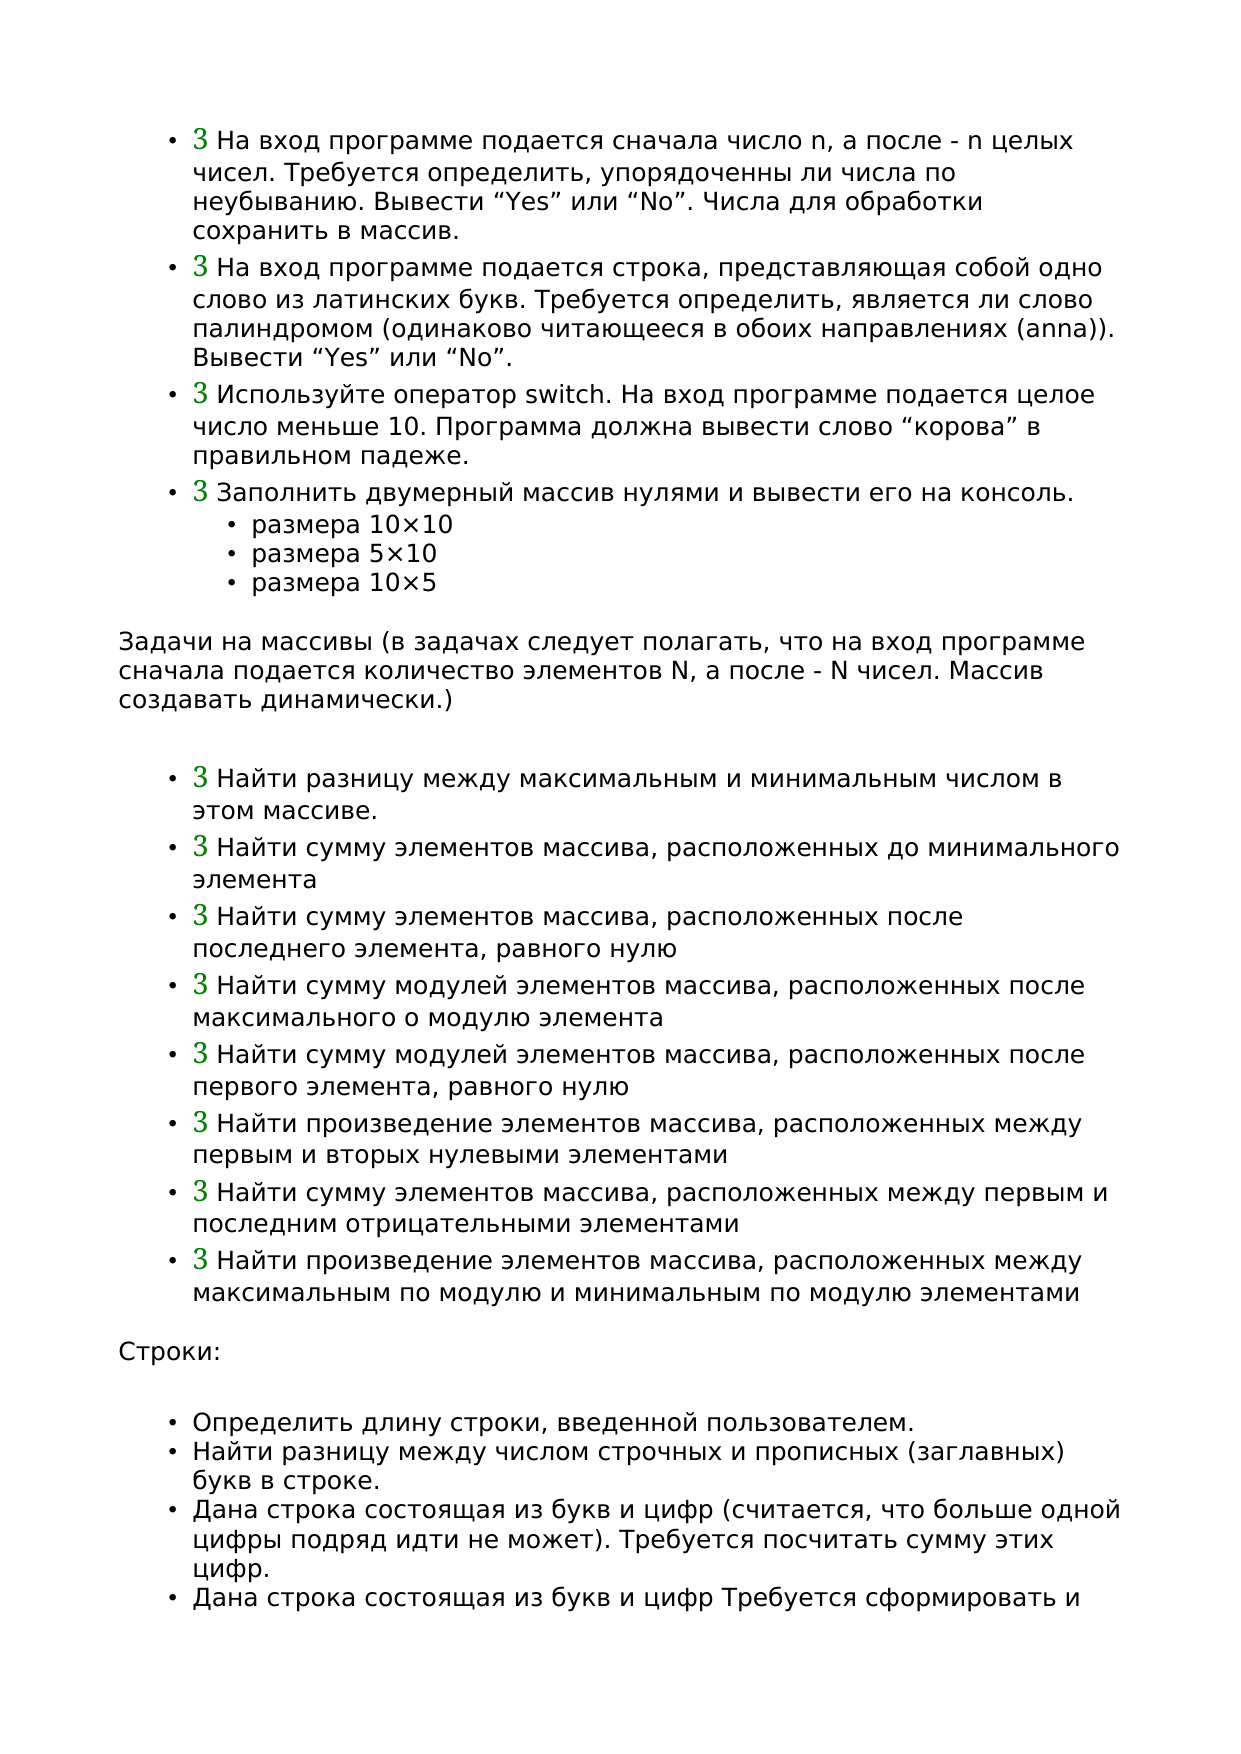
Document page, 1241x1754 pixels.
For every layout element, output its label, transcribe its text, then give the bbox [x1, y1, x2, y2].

list Дана строка состоящая из букв и цифр (считается, что больше одной цифры подряд идти не может). Требуется посчитать сумму этих цифр. [177, 1496, 1122, 1583]
list 3 Используйте оператор switch. На вход программе подается целое число меньше 10. Программа должна вывести слово “корова” в правильном падеже. [177, 372, 1122, 471]
list 3 На вход программе подается сначала число n, а после - n целых чисел. Требуется определить, упорядоченны ли числа по неубыванию. Вывести “Yes” или “No”. Числа для обработки сохранить в массив. [177, 118, 1122, 245]
text Строки: [118, 1337, 1122, 1366]
list 3 Найти разницу между максимальным и минимальным числом в этом массиве. [177, 757, 1122, 826]
list 3 Найти сумму элементов массива, расположенных между первым и последним отрицательными элементами [177, 1170, 1122, 1239]
list размера 5×10 [236, 539, 1122, 568]
list Найти разницу между числом строчных и прописных (заглавных) букв в строке. [177, 1437, 1122, 1496]
list 3 Найти сумму элементов массива, расположенных до минимального элемента [177, 826, 1122, 894]
list 3 Найти сумму модулей элементов массива, расположенных после максимального о модулю элемента [177, 963, 1122, 1032]
list 3 Найти сумму элементов массива, расположенных после последнего элемента, равного нулю [177, 894, 1122, 963]
list 3 На вход программе подается строка, представляющая собой одно слово из латинских букв. Требуется определить, является ли слово палиндромом (одинаково читающееся в обоих направлениях (anna)). Вывести “Yes” или “No”. [177, 245, 1122, 372]
list 3 Найти сумму модулей элементов массива, расположенных после первого элемента, равного нулю [177, 1032, 1122, 1101]
list размера 10×10 [236, 510, 1122, 539]
list 3 Найти произведение элементов массива, расположенных между максимальным по модулю и минимальным по модулю элементами [177, 1239, 1122, 1307]
list размера 10×5 [236, 568, 1122, 598]
list 3 Заполнить двумерный массив нулями и вывести его на консоль. [177, 471, 1122, 510]
list 3 Найти произведение элементов массива, расположенных между первым и вторых нулевыми элементами [177, 1101, 1122, 1170]
list Дана строка состоящая из букв и цифр Требуется сформировать и [177, 1583, 1122, 1612]
text Задачи на массивы (в задачах следует полагать, что на вход программе сначала подается количество элементов N, а после - N чисел. Массив создавать динамически.) [118, 627, 1122, 715]
list Определить длину строки, введенной пользователем. [177, 1408, 1122, 1437]
